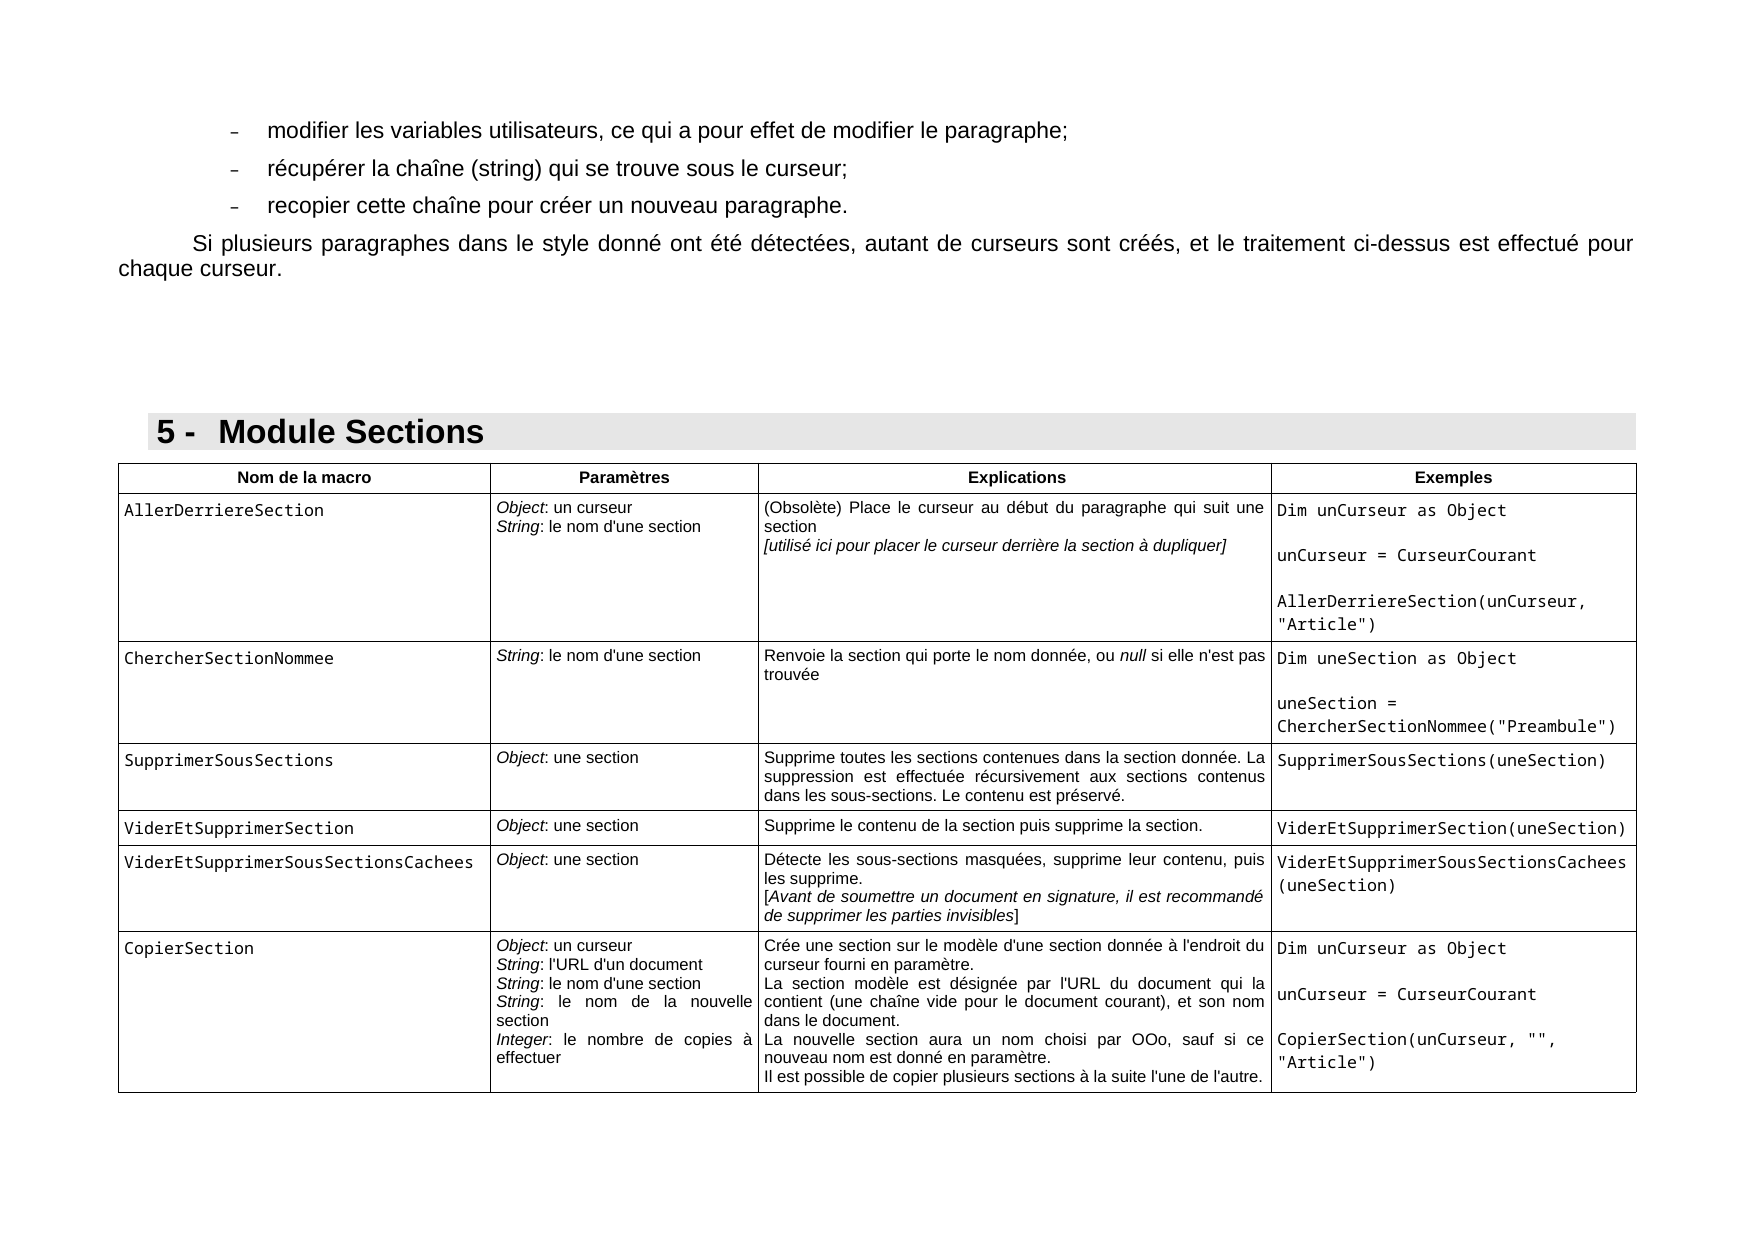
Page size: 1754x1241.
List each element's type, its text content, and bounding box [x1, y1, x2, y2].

list recopier cette chaîne pour créer un nouveau paragraphe. [156, 193, 1636, 218]
table_cell Dim uneSection as Object uneSection = ChercherSectionNommee("Preambule") [1272, 642, 1636, 743]
table_cell Dim unCurseur as Object unCurseur = CurseurCourant CopierSection(unCurseur, "", "Article") [1272, 932, 1636, 1092]
table_cell Object: une section [491, 846, 758, 931]
table_cell ViderEtSupprimerSection(uneSection) [1272, 811, 1636, 845]
table_cell Object: un curseur String: le nom d'une section [491, 494, 758, 641]
subtitle Module Sections [148, 413, 1636, 450]
table_cell Object: un curseur String: l'URL d'un document String: le nom d'une section String: le nom de la nouvelle section Integer: le nombre de copies à effectuer [491, 932, 758, 1092]
table_cell ChercherSectionNommee [119, 642, 490, 743]
table_cell Supprime toutes les sections contenues dans la section donnée. La suppression est effectuée récursivement aux sections contenus dans les sous-sections. Le contenu est préservé. [759, 744, 1271, 810]
list récupérer la chaîne (string) qui se trouve sous le curseur; [156, 156, 1636, 181]
table_cell ViderEtSupprimerSousSectionsCachees(uneSection) [1272, 846, 1636, 931]
table_cell Supprime le contenu de la section puis supprime la section. [759, 811, 1271, 845]
table_header Nom de la macro [119, 464, 490, 493]
table_cell CopierSection [119, 932, 490, 1092]
table_cell Object: une section [491, 744, 758, 810]
table_cell AllerDerriereSection [119, 494, 490, 641]
table_cell Dim unCurseur as Object unCurseur = CurseurCourant AllerDerriereSection(unCurseur, "Article") [1272, 494, 1636, 641]
table_cell Détecte les sous-sections masquées, supprime leur contenu, puis les supprime. [Avant de soumettre un document en signature, il est recommandé de supprimer les parties invisibles] [759, 846, 1271, 931]
list modifier les variables utilisateurs, ce qui a pour effet de modifier le paragraphe; [156, 118, 1636, 144]
table_cell SupprimerSousSections(uneSection) [1272, 744, 1636, 810]
table_cell ViderEtSupprimerSousSectionsCachees [119, 846, 490, 931]
table_cell Object: une section [491, 811, 758, 845]
table_cell Crée une section sur le modèle d'une section donnée à l'endroit du curseur fourni en paramètre. La section modèle est désignée par l'URL du document qui la contient (une chaîne vide pour le document courant), et son nom dans le document. La nouvelle section aura un nom choisi par OOo, sauf si ce nouveau nom est donné en paramètre. Il est possible de copier plusieurs sections à la suite l'une de l'autre. [759, 932, 1271, 1092]
table_cell SupprimerSousSections [119, 744, 490, 810]
table_cell Renvoie la section qui porte le nom donnée, ou null si elle n'est pas trouvée [759, 642, 1271, 743]
table_header Explications [759, 464, 1271, 493]
table_cell ViderEtSupprimerSection [119, 811, 490, 845]
text Si plusieurs paragraphes dans le style donné ont été détectées, autant de curseurs sont créés, et le traitement ci-dessus est effectué pour chaque curseur. [118, 230, 1636, 282]
table_cell (Obsolète) Place le curseur au début du paragraphe qui suit une section [utilisé ici pour placer le curseur derrière la section à dupliquer] [759, 494, 1271, 641]
table_header Paramètres [491, 464, 758, 493]
table_cell String: le nom d'une section [491, 642, 758, 743]
table_header Exemples [1272, 464, 1636, 493]
